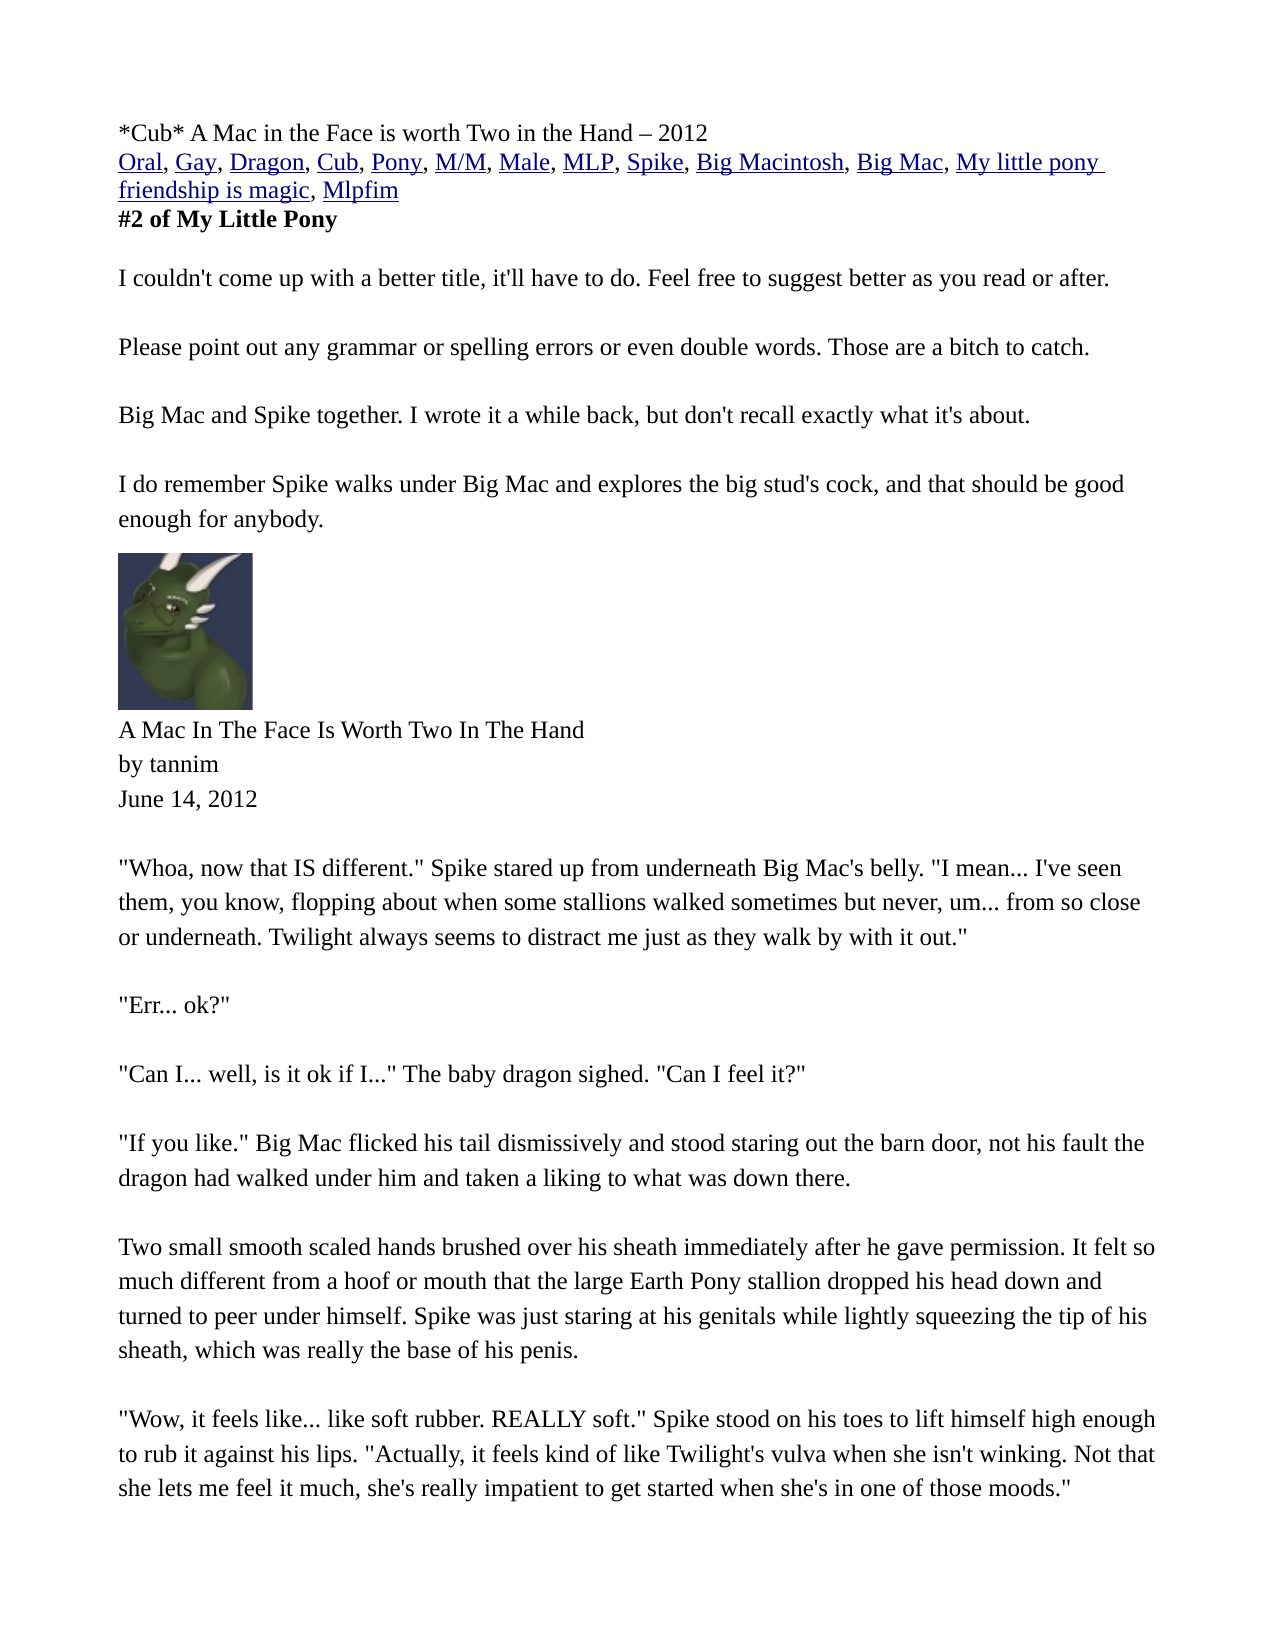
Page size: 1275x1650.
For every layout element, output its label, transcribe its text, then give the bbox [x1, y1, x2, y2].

picture [118, 553, 253, 710]
text A Mac In The Face Is Worth Two In The Hand by tannim June 14, 2012 "Whoa, now that IS different." Spike stared up from underneath Big Mac's belly. "I mean... I've seen them, you know, flopping about when some stallions walked sometimes but never, um... from so close or underneath. Twilight always seems to distract me just as they walk by with it out." "Err... ok?" "Can I... well, is it ok if I..." The baby dragon sighed. "Can I feel it?" "If you like." Big Mac flicked his tail dismissively and stood staring out the barn door, not his fault the dragon had walked under him and taken a liking to what was down there. Two small smooth scaled hands brushed over his sheath immediately after he gave permission. It felt so much different from a hoof or mouth that the large Earth Pony stallion dropped his head down and turned to peer under himself. Spike was just staring at his genitals while lightly squeezing the tip of his sheath, which was really the base of his penis. "Wow, it feels like... like soft rubber. REALLY soft." Spike stood on his toes to lift himself high enough to rub it against his lips. "Actually, it feels kind of like Twilight's vulva when she isn't winking. Not that she lets me feel it much, she's really impatient to get started when she's in one of those moods." [118, 715, 1157, 1502]
text Oral, Gay, Dragon, Cub, Pony, M/M, Male, MLP, Spike, Big Macintosh, Big Mac, My little pony friendship is magic, Mlpfim [118, 147, 1157, 204]
text #2 of My Little Pony [118, 204, 1157, 233]
text *Cub* A Mac in the Face is worth Two in the Hand – 2012 [118, 118, 1157, 147]
text I couldn't come up with a better title, it'll have to do. Feel free to suggest better as you read or after. Please point out any grammar or spelling errors or even double words. Those are a bitch to catch. Big Mac and Spike together. I wrote it a while back, but don't recall exactly what it's about. I do remember Spike walks under Big Mac and explores the big stud's cock, and that should be good enough for anybody. [118, 263, 1157, 533]
